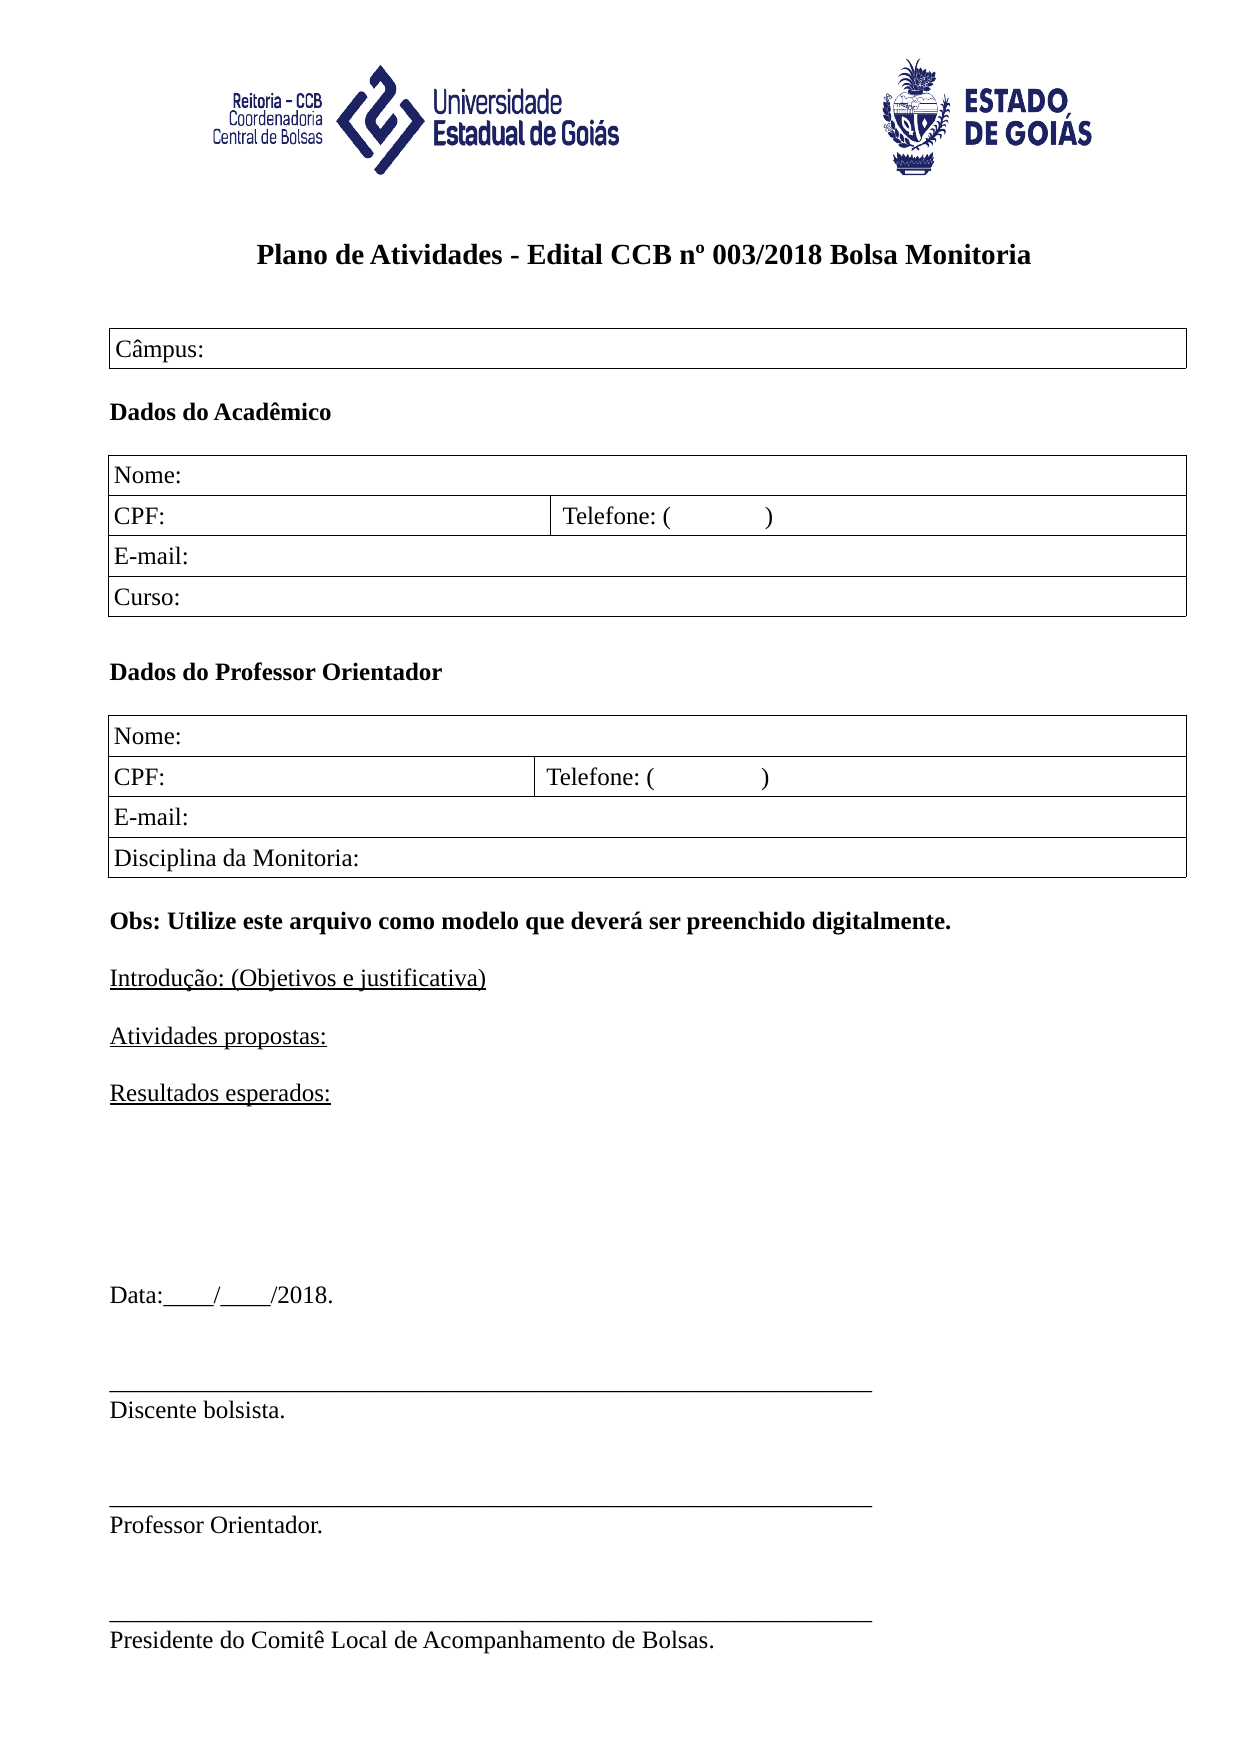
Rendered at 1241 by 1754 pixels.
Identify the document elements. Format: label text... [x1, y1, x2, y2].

text Introdução: (Objetivos e justificativa) [109, 963, 1186, 992]
text Obs: Utilize este arquivo como modelo que deverá ser preenchido digitalmente. [109, 906, 1186, 935]
text Atividades propostas: [109, 1021, 1186, 1050]
text Professor Orientador. [109, 1510, 1186, 1538]
table_header Telefone: ( ) [535, 757, 1186, 796]
text Resultados esperados: [109, 1078, 1186, 1107]
table_cell Disciplina da Monitoria: [109, 838, 1186, 877]
picture [48, 0, 1201, 208]
text Plano de Atividades - Edital CCB nº 003/2018 Bolsa Monitoria [109, 237, 1186, 270]
table_header Curso: [109, 577, 1186, 616]
text Dados do Professor Orientador [109, 657, 1186, 686]
table_header CPF: [109, 757, 534, 796]
text _____________________________________________________________ [109, 1596, 1186, 1625]
table_header Nome: [109, 716, 1186, 756]
text Data:____/____/2018. [109, 1280, 1186, 1308]
text Dados do Acadêmico [109, 397, 1186, 426]
text Discente bolsista. [109, 1395, 1186, 1423]
table_header Nome: [109, 456, 1186, 495]
text _____________________________________________________________ [109, 1481, 1186, 1510]
table_header Telefone: ( ) [551, 496, 1186, 535]
table_header E-mail: [109, 536, 1186, 576]
table_header CPF: [109, 496, 550, 535]
text _____________________________________________________________ [109, 1366, 1186, 1395]
table_header Câmpus: [110, 329, 1186, 368]
text Presidente do Comitê Local de Acompanhamento de Bolsas. [109, 1625, 1186, 1653]
table_cell E-mail: [109, 797, 1186, 837]
